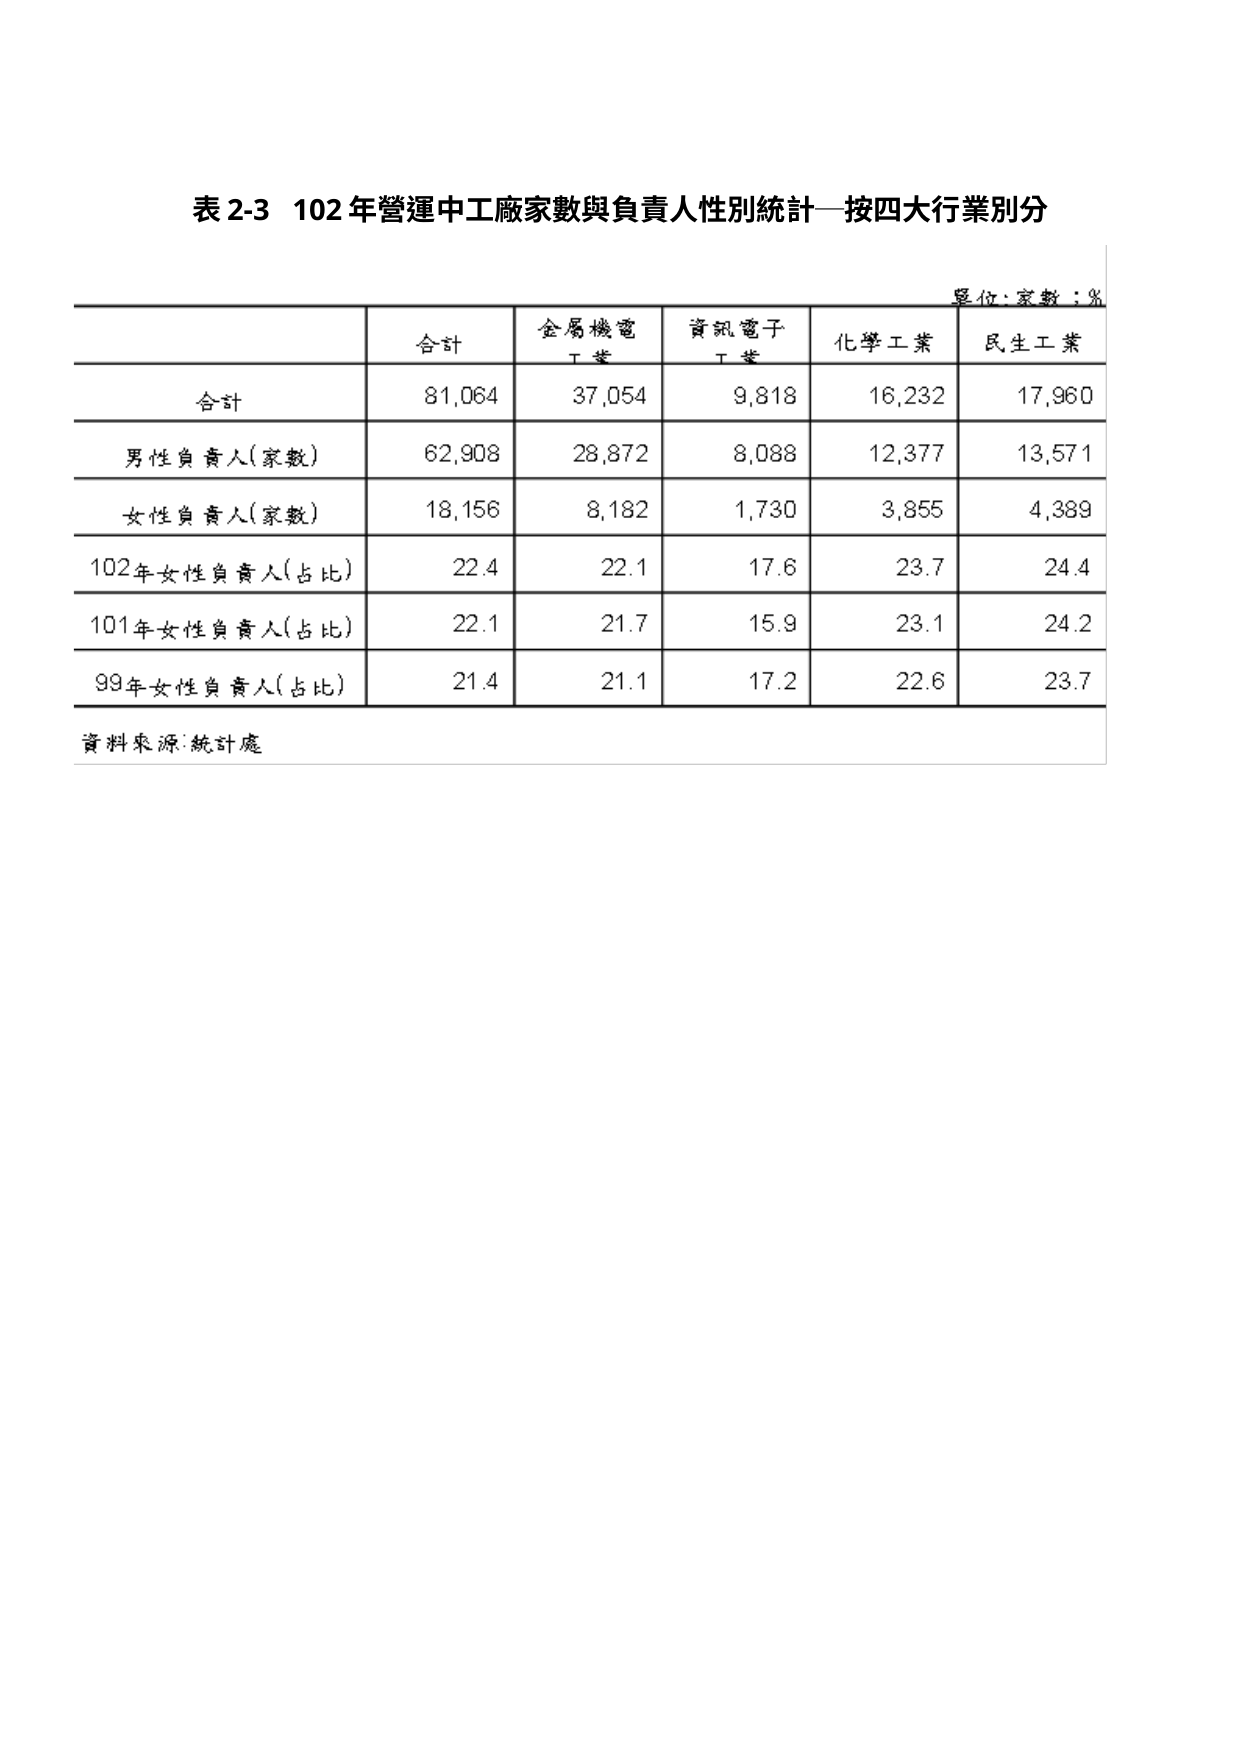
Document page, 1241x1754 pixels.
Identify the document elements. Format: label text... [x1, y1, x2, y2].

text 表2-3 102年營運中工廠家數與負責人性別統計─按四大行業別分 [74, 164, 1166, 239]
